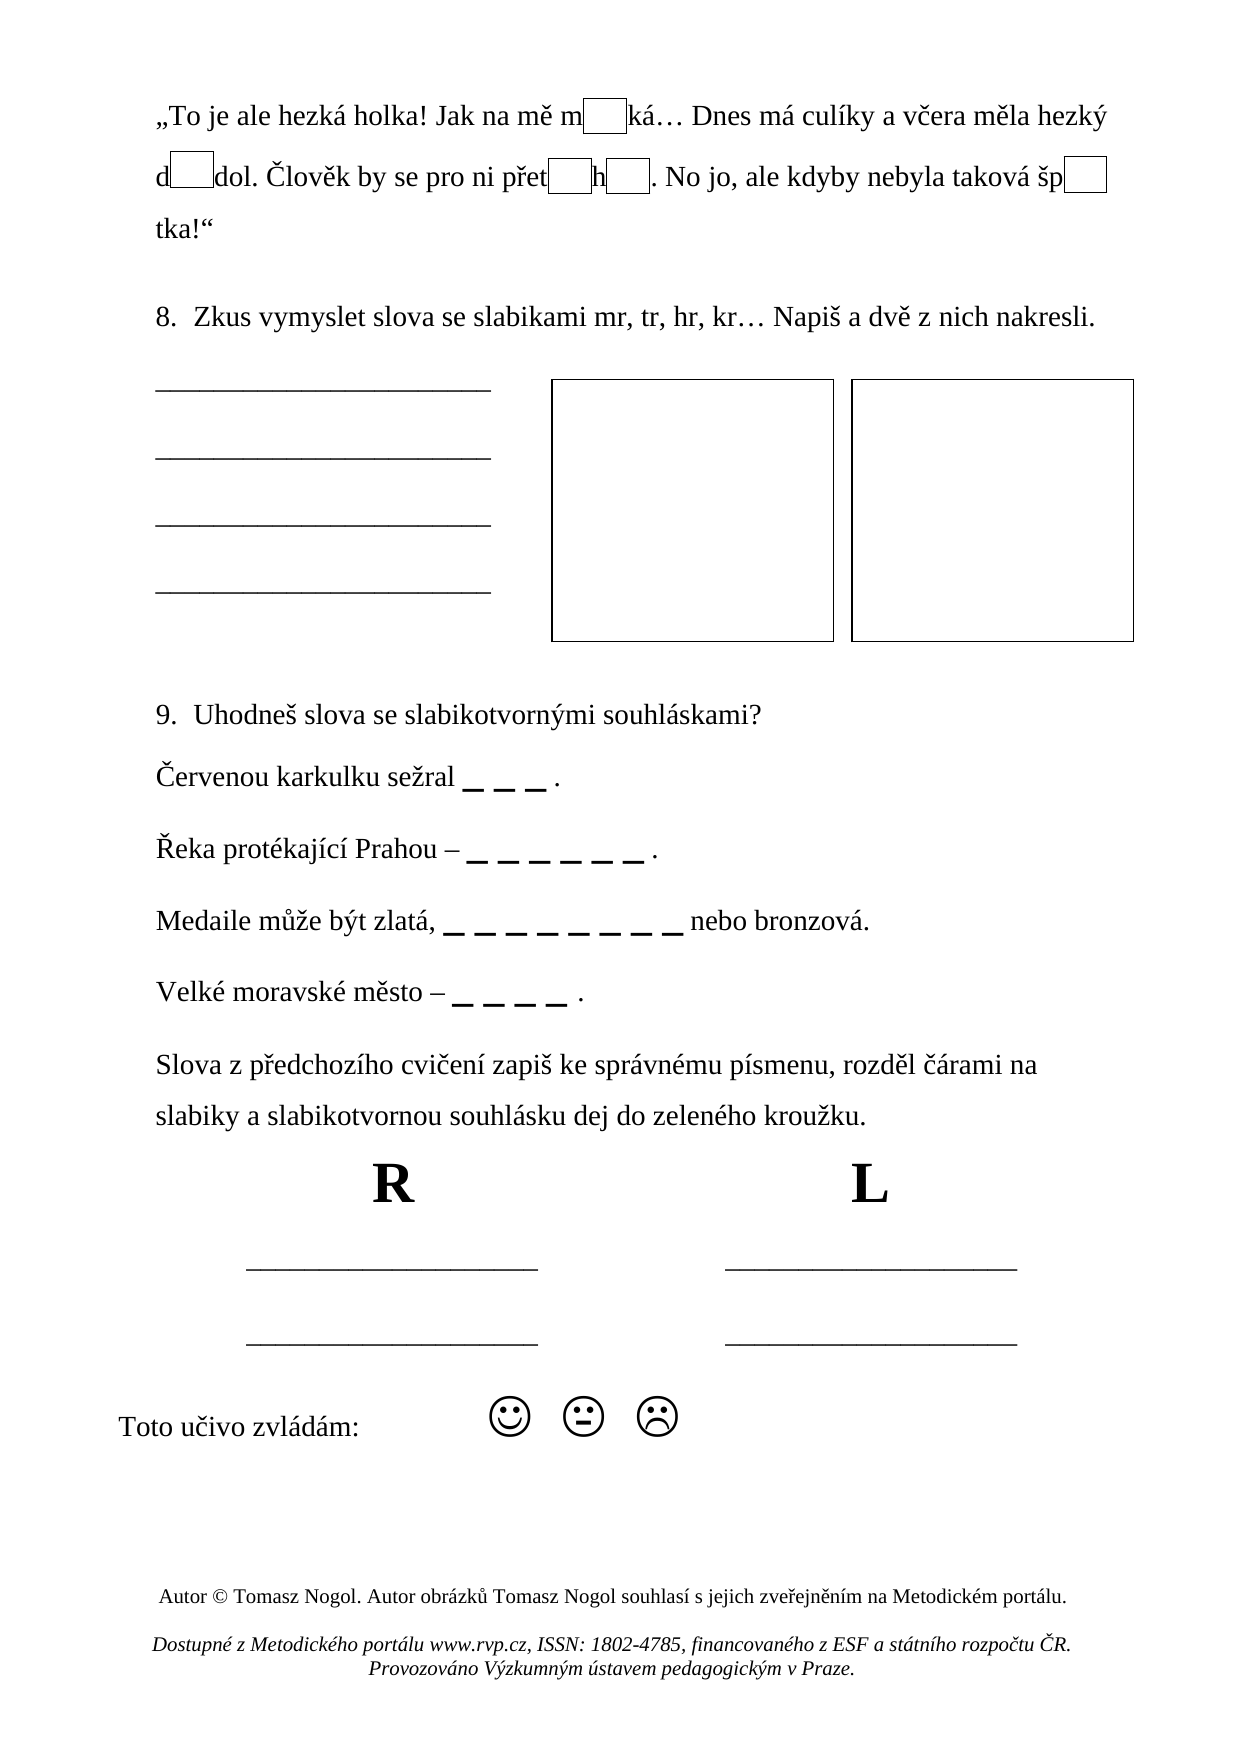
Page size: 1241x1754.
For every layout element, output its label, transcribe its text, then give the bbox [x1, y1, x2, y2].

text _______________________ [155, 362, 1107, 395]
text _______________________ [155, 563, 551, 596]
text [834, 563, 851, 596]
text R L [155, 1148, 1107, 1215]
text [834, 429, 851, 462]
text Medaile může být zlatá, _ _ _ _ _ _ _ _ nebo bronzová. [156, 891, 1107, 939]
text ____________________ ____________________ [155, 1240, 1107, 1273]
text Řeka protékající Prahou – _ _ _ _ _ _ . [156, 819, 1107, 867]
text Slova z předchozího cvičení zapiš ke správnému písmenu, rozděl čárami na slabiky a slabikotvornou souhlásku dej do zeleného kroužku. [155, 1047, 1107, 1131]
text „To je ale hezká holka! Jak na mě mká… Dnes má culíky a včera měla hezký ddol. Člověk by se pro ni přeth. No jo, ale kdyby nebyla taková šptka!“ [155, 98, 1107, 244]
text ____________________ ____________________ [155, 1315, 1107, 1349]
list Zkus vymyslet slova se slabikami mr, tr, hr, kr… Napiš a dvě z nich nakresli. [155, 299, 1107, 332]
text Velké moravské město – _ _ _ _ . [156, 963, 1107, 1011]
text [834, 496, 851, 529]
text _______________________ [155, 496, 551, 529]
text Toto učivo zvládám:    [118, 1399, 1107, 1448]
text _______________________ [155, 429, 551, 462]
list Uhodneš slova se slabikotvornými souhláskami? [156, 697, 1107, 731]
text Červenou karkulku sežral _ _ _ . [156, 747, 1107, 795]
